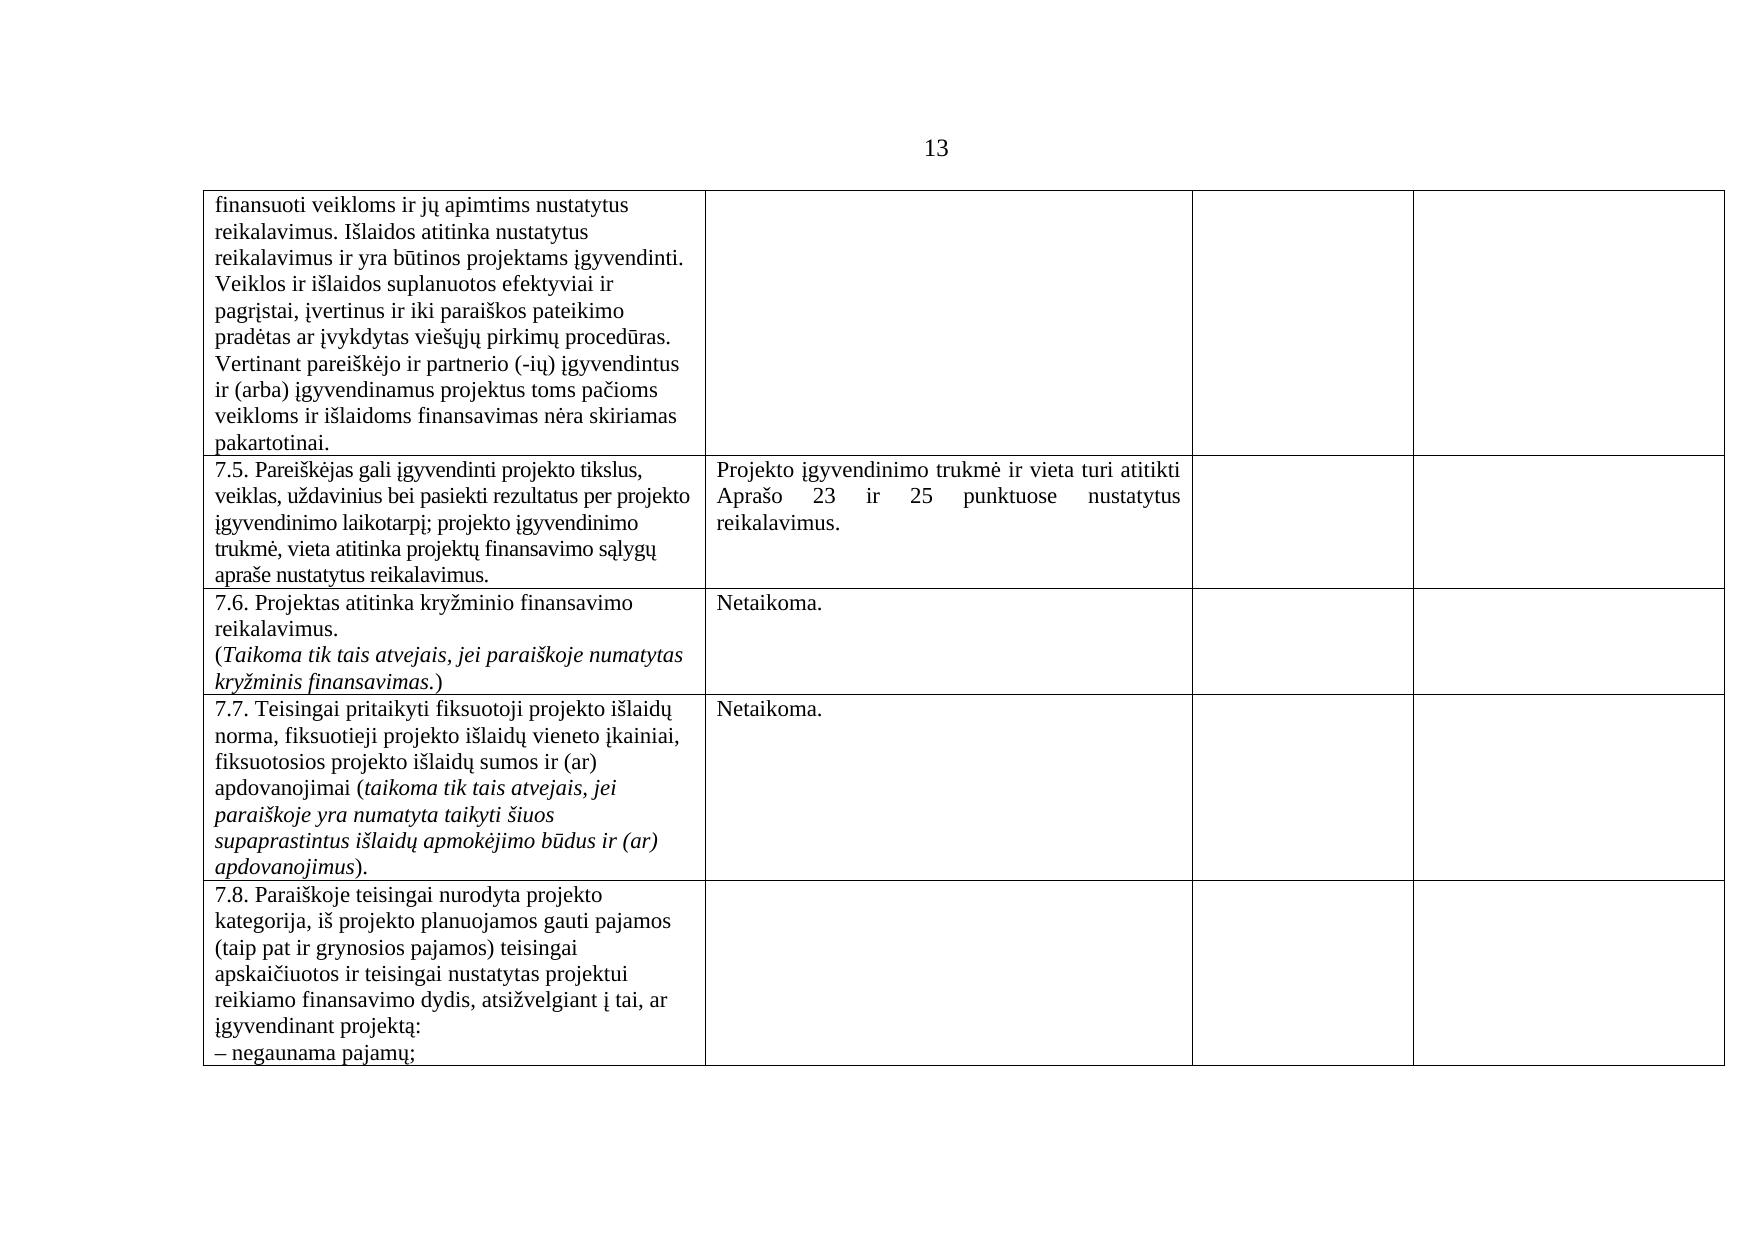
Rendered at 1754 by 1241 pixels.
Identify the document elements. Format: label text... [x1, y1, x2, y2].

table_cell [1193, 589, 1413, 694]
table_cell finansuoti veikloms ir jų apimtims nustatytus reikalavimus. Išlaidos atitinka nustatytus reikalavimus ir yra būtinos projektams įgyvendinti. Veiklos ir išlaidos suplanuotos efektyviai ir pagrįstai, įvertinus ir iki paraiškos pateikimo pradėtas ar įvykdytas viešųjų pirkimų procedūras. Vertinant pareiškėjo ir partnerio (-ių) įgyvendintus ir (arba) įgyvendinamus projektus toms pačioms veikloms ir išlaidoms finansavimas nėra skiriamas pakartotinai. [204, 191, 705, 455]
table_cell Projekto įgyvendinimo trukmė ir vieta turi atitikti Aprašo 23 ir 25 punktuose nustatytus reikalavimus. [706, 456, 1192, 588]
table_cell [706, 881, 1192, 1065]
table_cell Netaikoma. [706, 589, 1192, 694]
table_cell Netaikoma. [706, 695, 1192, 880]
table_cell [1193, 456, 1413, 588]
table_cell [1414, 695, 1724, 880]
table_cell [1414, 881, 1724, 1065]
table_cell 7.5. Pareiškėjas gali įgyvendinti projekto tikslus, veiklas, uždavinius bei pasiekti rezultatus per projekto įgyvendinimo laikotarpį; projekto įgyvendinimo trukmė, vieta atitinka projektų finansavimo sąlygų apraše nustatytus reikalavimus. [204, 456, 705, 588]
table_cell [1193, 695, 1413, 880]
table_cell 7.8. Paraiškoje teisingai nurodyta projekto kategorija, iš projekto planuojamos gauti pajamos (taip pat ir grynosios pajamos) teisingai apskaičiuotos ir teisingai nustatytas projektui reikiamo finansavimo dydis, atsižvelgiant į tai, ar įgyvendinant projektą: – negaunama pajamų; [204, 881, 705, 1065]
table_cell [1193, 881, 1413, 1065]
table_cell [706, 191, 1192, 455]
table_cell [1414, 191, 1724, 455]
table_cell 7.6. Projektas atitinka kryžminio finansavimo reikalavimus. (Taikoma tik tais atvejais, jei paraiškoje numatytas kryžminis finansavimas.) [204, 589, 705, 694]
table_cell [1193, 191, 1413, 455]
table_cell 7.7. Teisingai pritaikyti fiksuotoji projekto išlaidų norma, fiksuotieji projekto išlaidų vieneto įkainiai, fiksuotosios projekto išlaidų sumos ir (ar) apdovanojimai (taikoma tik tais atvejais, jei paraiškoje yra numatyta taikyti šiuos supaprastintus išlaidų apmokėjimo būdus ir (ar) apdovanojimus). [204, 695, 705, 880]
table_cell [1414, 589, 1724, 694]
table_cell [1414, 456, 1724, 588]
